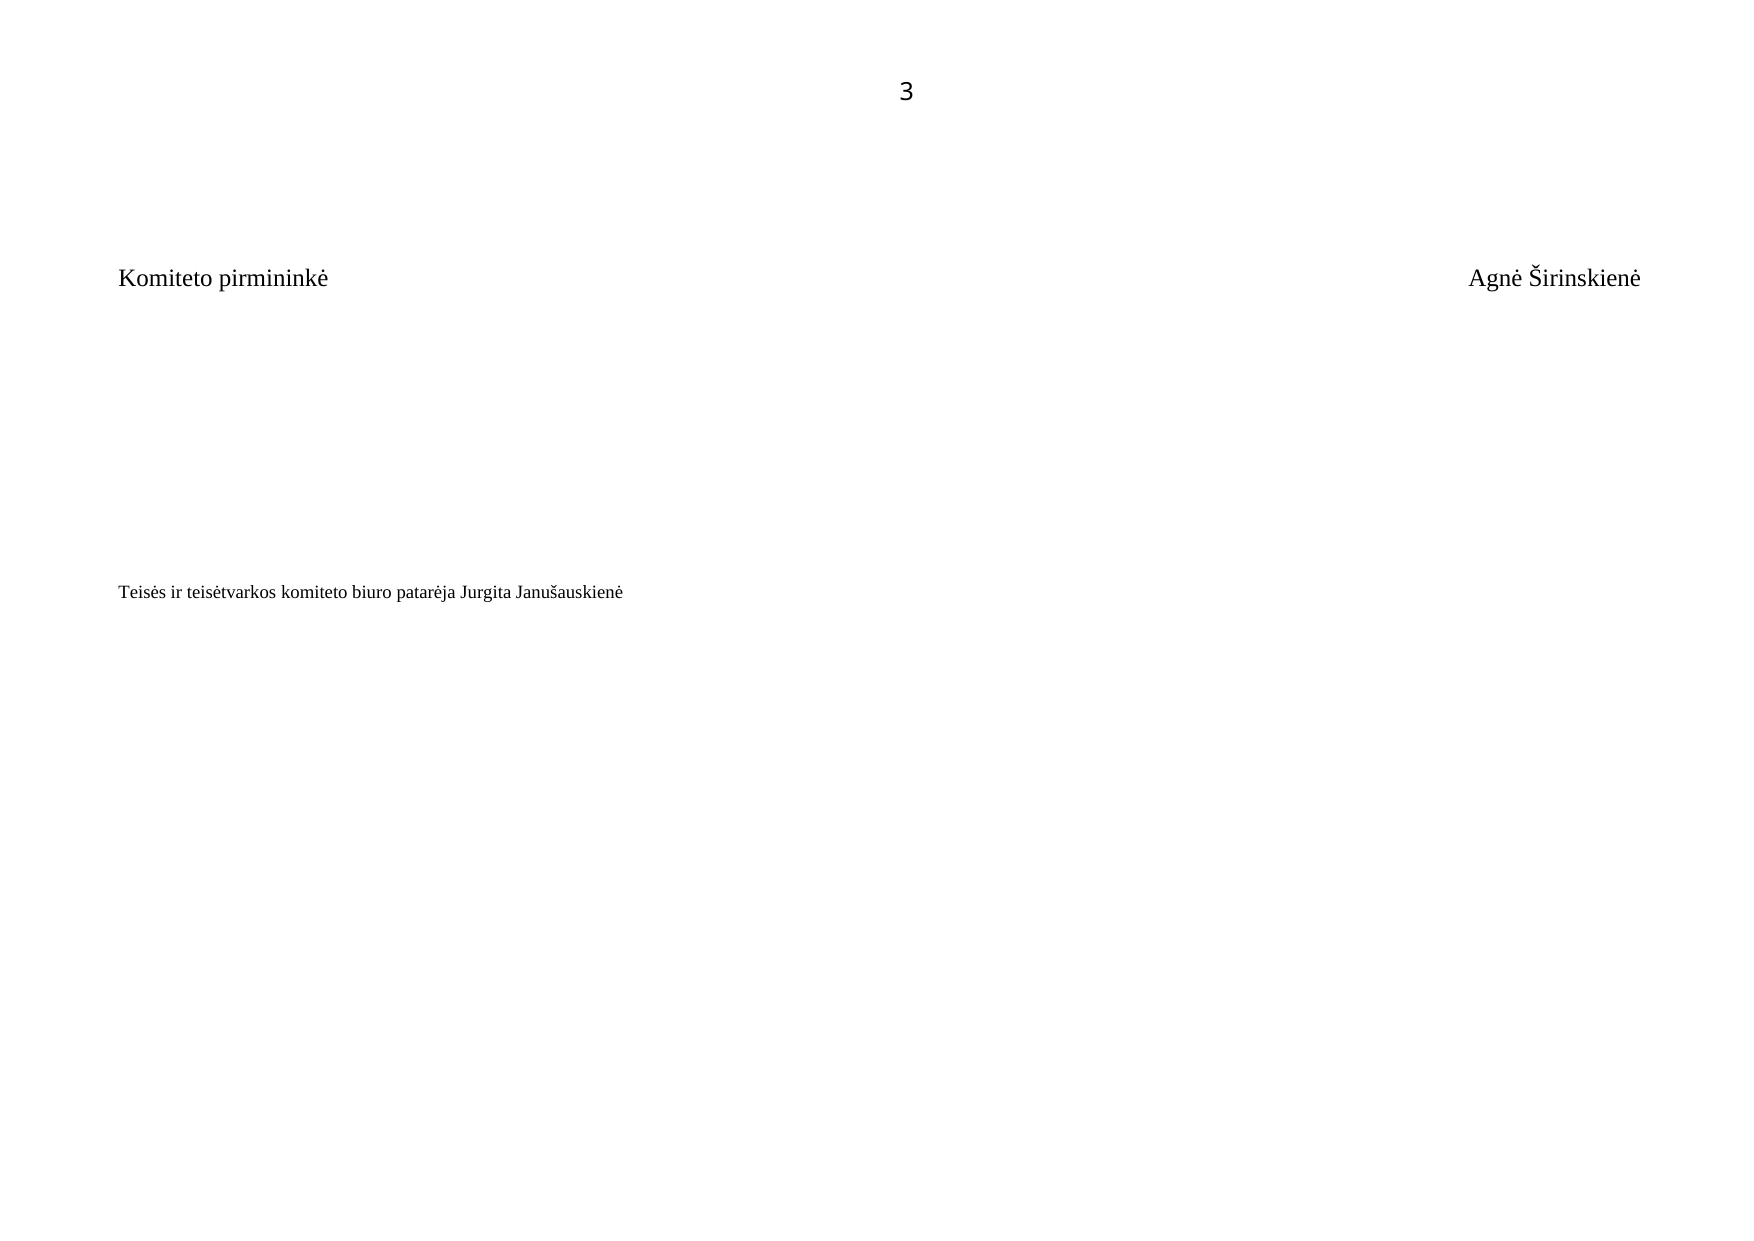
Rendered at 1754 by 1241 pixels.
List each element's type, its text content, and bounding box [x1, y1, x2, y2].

text Teisės ir teisėtvarkos komiteto biuro patarėja Jurgita Janušauskienė [118, 581, 1695, 602]
text Komiteto pirmininkė (Parašas) Agnė Širinskienė [118, 263, 1695, 292]
